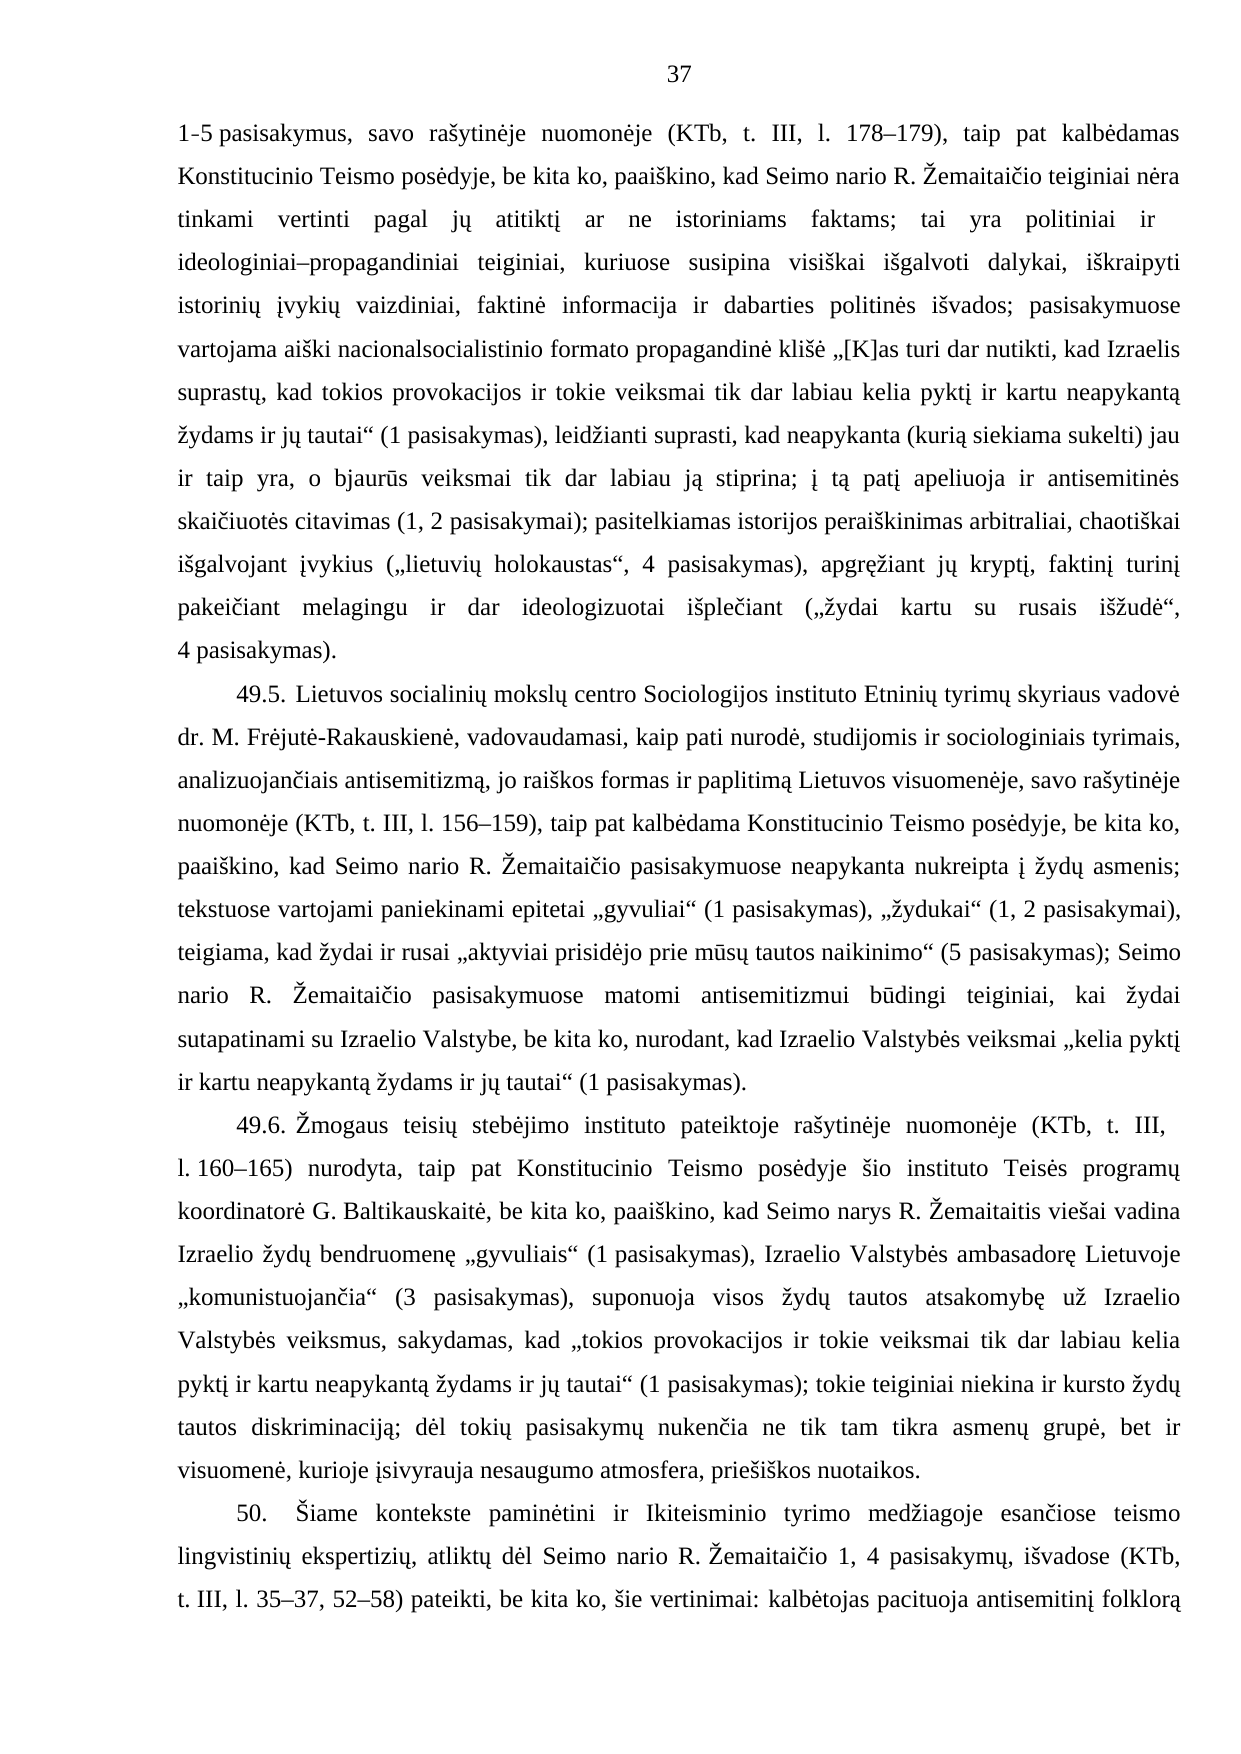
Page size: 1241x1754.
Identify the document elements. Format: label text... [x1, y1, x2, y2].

text 1–5 pasisakymus, savo rašytinėje nuomonėje (KTb, t. III, l. 178–179), taip pat kalbėdamas Konstitucinio Teismo posėdyje, be kita ko, paaiškino, kad Seimo nario R. Žemaitaičio teiginiai nėra tinkami vertinti pagal jų atitiktį ar ne istoriniams faktams; tai yra politiniai ir ideologiniai–propagandiniai teiginiai, kuriuose susipina visiškai išgalvoti dalykai, iškraipyti istorinių įvykių vaizdiniai, faktinė informacija ir dabarties politinės išvados; pasisakymuose vartojama aiški nacionalsocialistinio formato propagandinė klišė „[K]as turi dar nutikti, kad Izraelis suprastų, kad tokios provokacijos ir tokie veiksmai tik dar labiau kelia pyktį ir kartu neapykantą žydams ir jų tautai“ (1 pasisakymas), leidžianti suprasti, kad neapykanta (kurią siekiama sukelti) jau ir taip yra, o bjaurūs veiksmai tik dar labiau ją stiprina; į tą patį apeliuoja ir antisemitinės skaičiuotės citavimas (1, 2 pasisakymai); pasitelkiamas istorijos peraiškinimas arbitraliai, chaotiškai išgalvojant įvykius („lietuvių holokaustas“, 4 pasisakymas), apgręžiant jų kryptį, faktinį turinį pakeičiant melagingu ir dar ideologizuotai išplečiant („žydai kartu su rusais išžudė“, 4 pasisakymas). [177, 118, 1181, 664]
text 50. Šiame kontekste paminėtini ir Ikiteisminio tyrimo medžiagoje esančiose teismo lingvistinių ekspertizių, atliktų dėl Seimo nario R. Žemaitaičio 1, 4 pasisakymų, išvadose (KTb, t. III, l. 35–37, 52–58) pateikti, be kita ko, šie vertinimai: kalbėtojas pacituoja antisemitinį folklorą [177, 1498, 1181, 1613]
text 49.6. Žmogaus teisių stebėjimo instituto pateiktoje rašytinėje nuomonėje (KTb, t. III, l. 160–165) nurodyta, taip pat Konstitucinio Teismo posėdyje šio instituto Teisės programų koordinatorė G. Baltikauskaitė, be kita ko, paaiškino, kad Seimo narys R. Žemaitaitis viešai vadina Izraelio žydų bendruomenę „gyvuliais“ (1 pasisakymas), Izraelio Valstybės ambasadorę Lietuvoje „komunistuojančia“ (3 pasisakymas), suponuoja visos žydų tautos atsakomybę už Izraelio Valstybės veiksmus, sakydamas, kad „tokios provokacijos ir tokie veiksmai tik dar labiau kelia pyktį ir kartu neapykantą žydams ir jų tautai“ (1 pasisakymas); tokie teiginiai niekina ir kursto žydų tautos diskriminaciją; dėl tokių pasisakymų nukenčia ne tik tam tikra asmenų grupė, bet ir visuomenė, kurioje įsivyrauja nesaugumo atmosfera, priešiškos nuotaikos. [177, 1110, 1181, 1484]
text 49.5. Lietuvos socialinių mokslų centro Sociologijos instituto Etninių tyrimų skyriaus vadovė dr. M. Frėjutė-Rakauskienė, vadovaudamasi, kaip pati nurodė, studijomis ir sociologiniais tyrimais, analizuojančiais antisemitizmą, jo raiškos formas ir paplitimą Lietuvos visuomenėje, savo rašytinėje nuomonėje (KTb, t. III, l. 156–159), taip pat kalbėdama Konstitucinio Teismo posėdyje, be kita ko, paaiškino, kad Seimo nario R. Žemaitaičio pasisakymuose neapykanta nukreipta į žydų asmenis; tekstuose vartojami paniekinami epitetai „gyvuliai“ (1 pasisakymas), „žydukai“ (1, 2 pasisakymai), teigiama, kad žydai ir rusai „aktyviai prisidėjo prie mūsų tautos naikinimo“ (5 pasisakymas); Seimo nario R. Žemaitaičio pasisakymuose matomi antisemitizmui būdingi teiginiai, kai žydai sutapatinami su Izraelio Valstybe, be kita ko, nurodant, kad Izraelio Valstybės veiksmai „kelia pyktį ir kartu neapykantą žydams ir jų tautai“ (1 pasisakymas). [177, 679, 1181, 1096]
